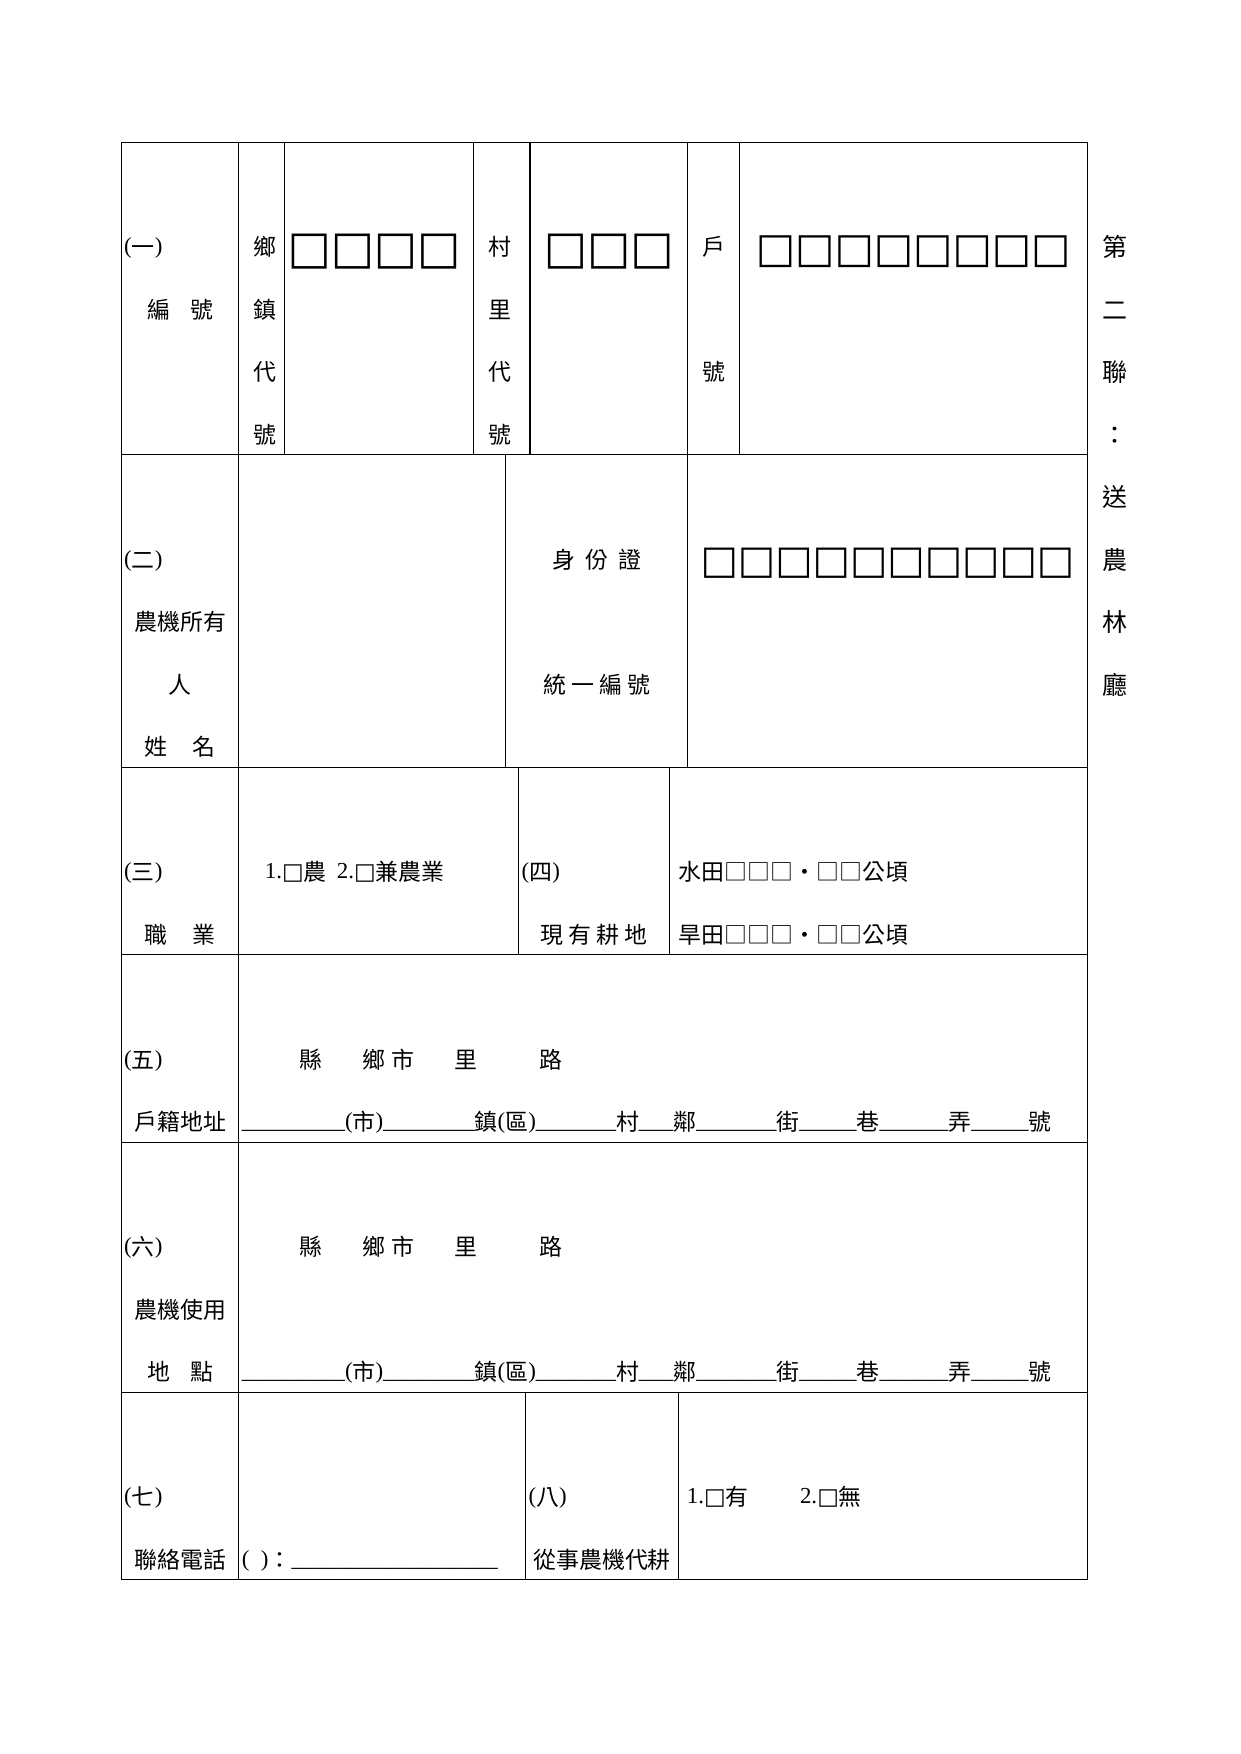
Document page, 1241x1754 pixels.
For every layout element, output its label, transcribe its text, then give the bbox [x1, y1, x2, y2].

table_cell (二) 農機所有人 姓 名 [122, 455, 238, 767]
table_cell (八) 從事農機代耕 [526, 1393, 678, 1579]
table_cell 縣 鄉 市 里 路 _________(市)________鎮(區)_______村___鄰_______街_____巷______弄_____號 [239, 1143, 1087, 1392]
table_cell (五) 戶籍地址 [122, 955, 238, 1142]
table_cell 1.□有 2.□無 [679, 1393, 1087, 1579]
table_header 村里代號 [474, 143, 529, 454]
table_header □□□□□□□□ [740, 143, 1087, 454]
table_cell (四) 現 有 耕 地 [519, 768, 669, 954]
table_cell [1088, 1179, 1133, 1392]
table_cell 縣 鄉 市 里 路 _________(市)________鎮(區)_______村___鄰_______街_____巷______弄_____號 [239, 955, 1087, 1142]
table_cell 身 份 證 統 一 編 號 [506, 455, 687, 767]
table_header □□□ [531, 143, 687, 454]
table_cell 1.□農 2.□兼農業 [239, 768, 518, 954]
table_header 鄉鎮代號 [239, 143, 284, 454]
table_cell □□□□□□□□□□ [688, 455, 1087, 767]
table_cell ( )：__________________ [239, 1393, 525, 1579]
table_cell (三) 職 業 [122, 768, 238, 954]
table_cell (七) 聯絡電話 [122, 1393, 238, 1579]
table_header (一) 編 號 [122, 143, 238, 454]
table_header 第二聯：送農林廳 [1088, 142, 1133, 1179]
table_cell [1088, 1392, 1133, 1579]
table_cell [239, 455, 505, 767]
table_header □□□□ [285, 143, 473, 454]
table_cell 水田□□□‧□□公頃 旱田□□□‧□□公頃 [670, 768, 1087, 954]
table_header 戶 號 [688, 143, 739, 454]
table_cell (六) 農機使用 地 點 [122, 1143, 238, 1392]
